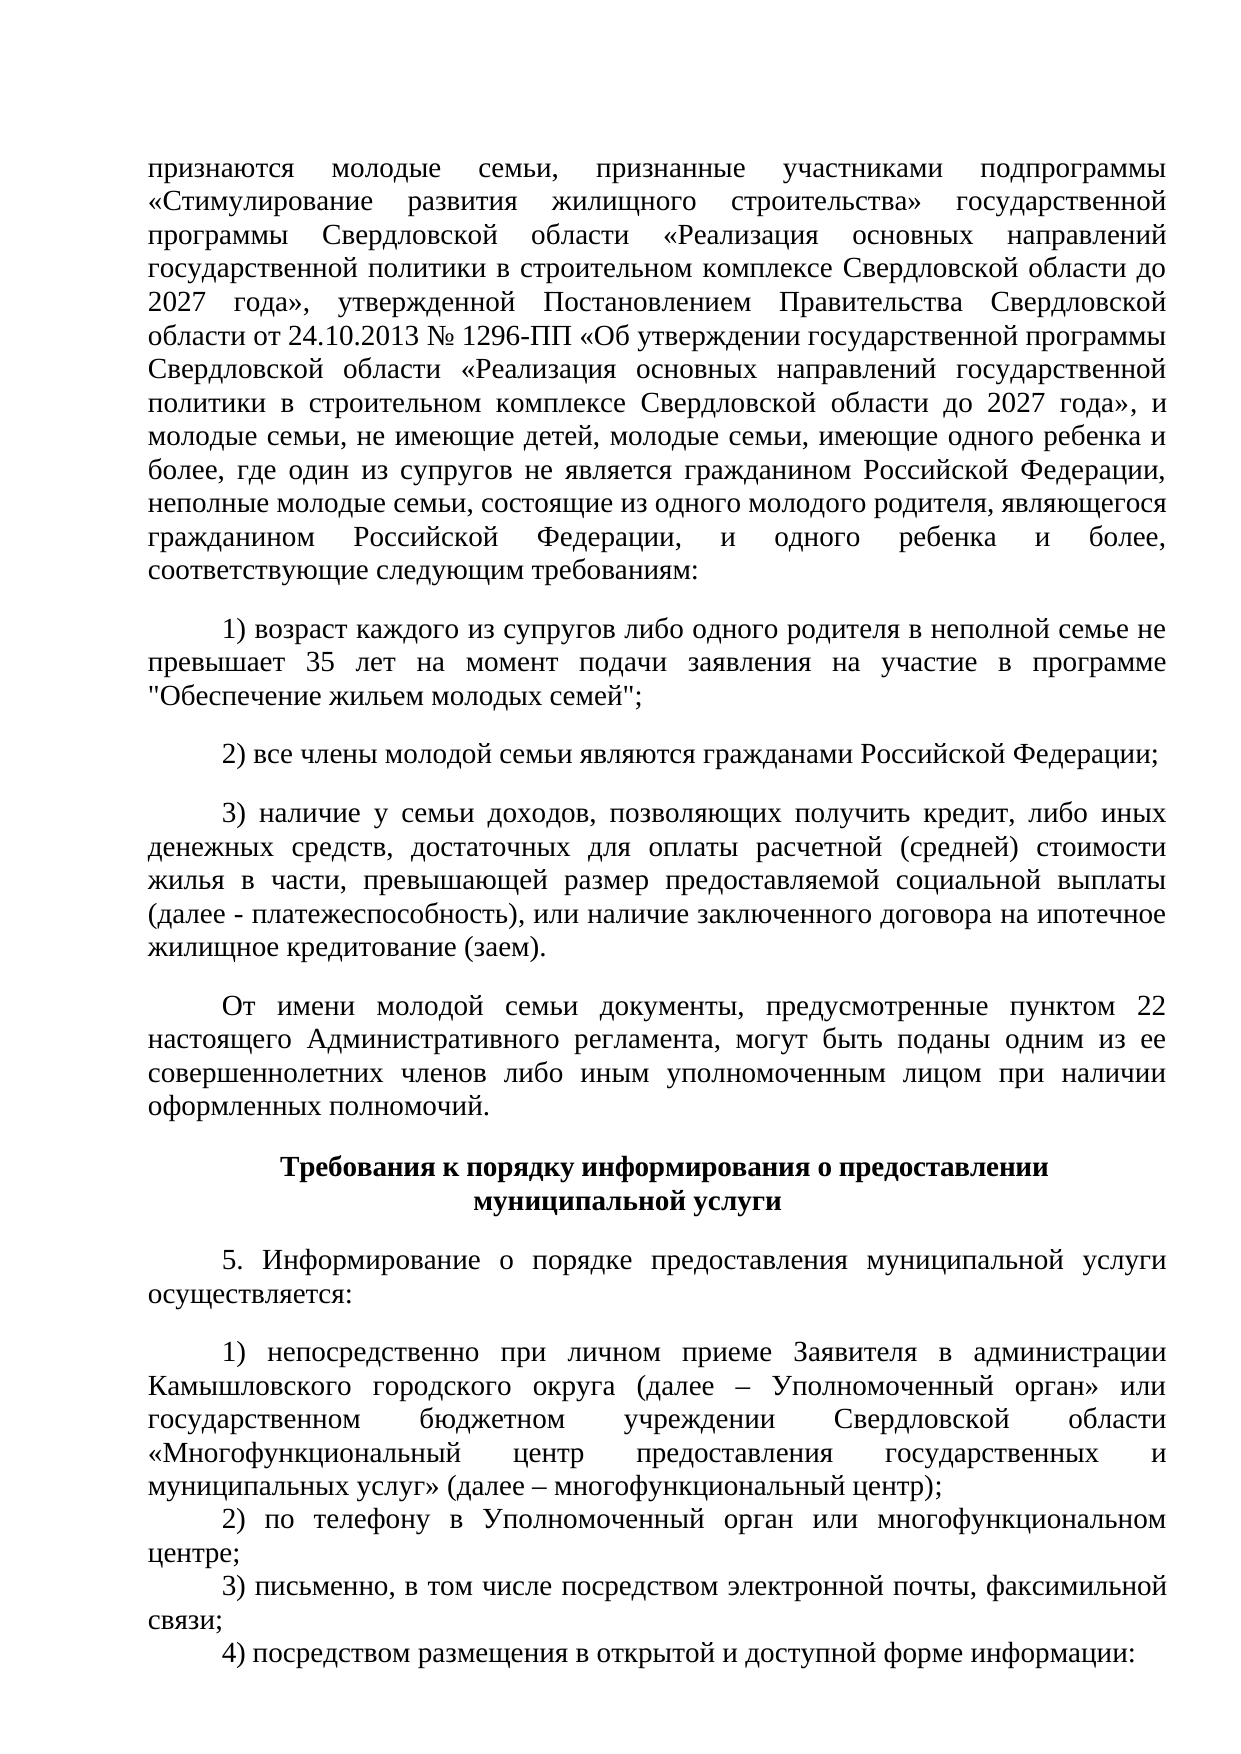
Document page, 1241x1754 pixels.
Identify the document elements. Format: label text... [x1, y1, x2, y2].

text признаются молодые семьи, признанные участниками подпрограммы «Стимулирование развития жилищного строительства» государственной программы Свердловской области «Реализация основных направлений государственной политики в строительном комплексе Свердловской области до 2027 года», утвержденной Постановлением Правительства Свердловской области от 24.10.2013 № 1296-ПП «Об утверждении государственной программы Свердловской области «Реализация основных направлений государственной политики в строительном комплексе Свердловской области до 2027 года», и молодые семьи, не имеющие детей, молодые семьи, имеющие одного ребенка и более, где один из супругов не является гражданином Российской Федерации, неполные молодые семьи, состоящие из одного молодого родителя, являющегося гражданином Российской Федерации, и одного ребенка и более, соответствующие следующим требованиям: [148, 150, 1167, 586]
text 4) посредством размещения в открытой и доступной форме информации: [148, 1636, 1167, 1670]
text 1) непосредственно при личном приеме Заявителя в администрации Камышловского городского округа (далее – Уполномоченный орган» или государственном бюджетном учреждении Свердловской области «Многофункциональный центр предоставления государственных и муниципальных услуг» (далее – многофункциональный центр); [148, 1334, 1167, 1502]
text 1) возраст каждого из супругов либо одного родителя в неполной семье не превышает 35 лет на момент подачи заявления на участие в программе "Обеспечение жильем молодых семей"; [148, 611, 1167, 712]
text 3) письменно, в том числе посредством электронной почты, факсимильной связи; [148, 1569, 1167, 1636]
text 2) по телефону в Уполномоченный орган или многофункциональном центре; [148, 1502, 1167, 1569]
text 5. Информирование о порядке предоставления муниципальной услуги осуществляется: [148, 1242, 1167, 1309]
text Требования к порядку информирования о предоставлении муниципальной услуги [148, 1150, 1107, 1217]
text 3) наличие у семьи доходов, позволяющих получить кредит, либо иных денежных средств, достаточных для оплаты расчетной (средней) стоимости жилья в части, превышающей размер предоставляемой социальной выплаты (далее - платежеспособность), или наличие заключенного договора на ипотечное жилищное кредитование (заем). [148, 795, 1167, 963]
text 2) все члены молодой семьи являются гражданами Российской Федерации; [148, 737, 1167, 770]
text От имени молодой семьи документы, предусмотренные пунктом 22 настоящего Административного регламента, могут быть поданы одним из ее совершеннолетних членов либо иным уполномоченным лицом при наличии оформленных полномочий. [148, 988, 1167, 1122]
